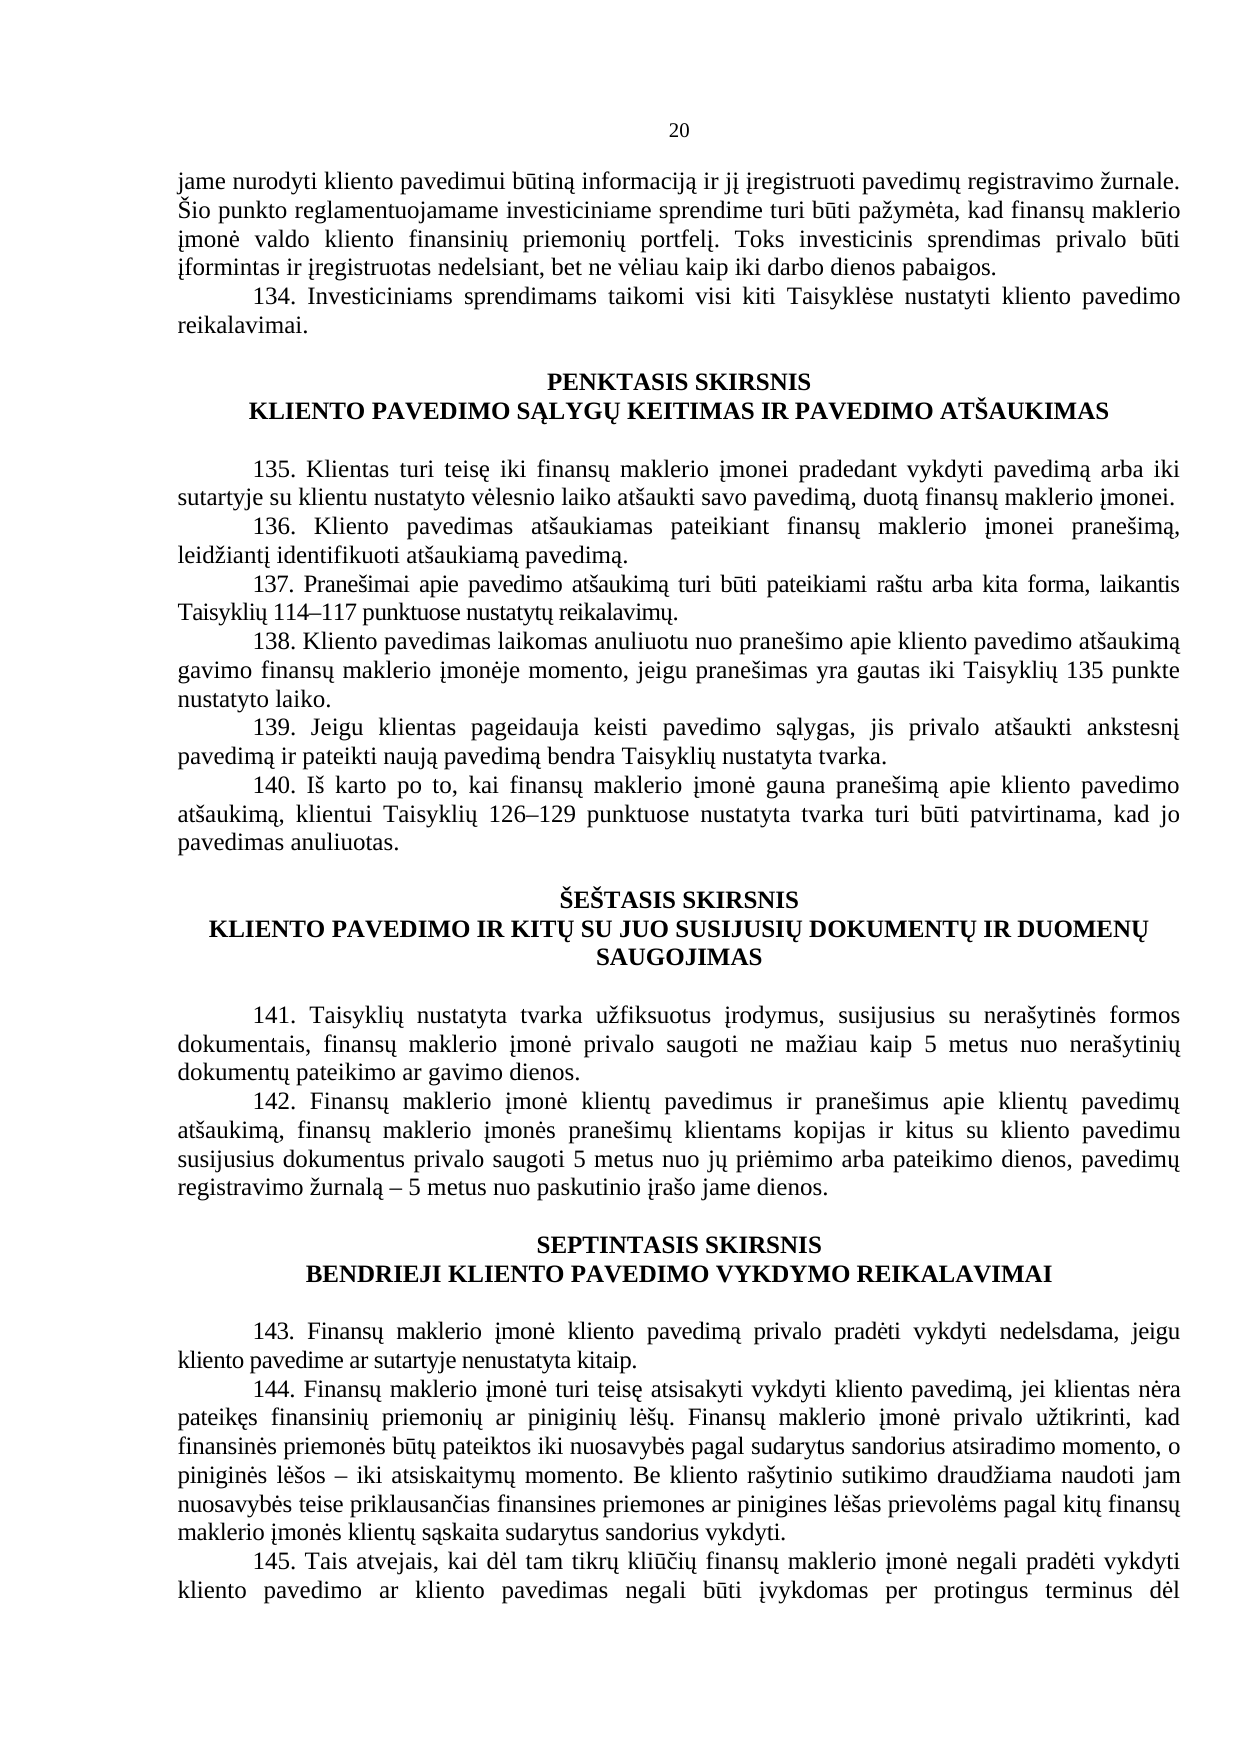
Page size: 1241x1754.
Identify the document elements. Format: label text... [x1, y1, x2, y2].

text PENKTASIS SKIRSNIS [177, 367, 1181, 396]
text 145. Tais atvejais, kai dėl tam tikrų kliūčių finansų maklerio įmonė negali pradėti vykdyti kliento pavedimo ar kliento pavedimas negali būti įvykdomas per protingus terminus dėl [177, 1546, 1181, 1604]
text 137. Pranešimai apie pavedimo atšaukimą turi būti pateikiami raštu arba kita forma, laikantis Taisyklių 114–117 punktuose nustatytų reikalavimų. [177, 569, 1181, 626]
text BENDRIEJI KLIENTO PAVEDIMO VYKDYMO REIKALAVIMAI [177, 1259, 1181, 1287]
text 142. Finansų maklerio įmonė klientų pavedimus ir pranešimus apie klientų pavedimų atšaukimą, finansų maklerio įmonės pranešimų klientams kopijas ir kitus su kliento pavedimu susijusius dokumentus privalo saugoti 5 metus nuo jų priėmimo arba pateikimo dienos, pavedimų registravimo žurnalą – 5 metus nuo paskutinio įrašo jame dienos. [177, 1086, 1181, 1201]
text 144. Finansų maklerio įmonė turi teisę atsisakyti vykdyti kliento pavedimą, jei klientas nėra pateikęs finansinių priemonių ar piniginių lėšų. Finansų maklerio įmonė privalo užtikrinti, kad finansinės priemonės būtų pateiktos iki nuosavybės pagal sudarytus sandorius atsiradimo momento, o piniginės lėšos – iki atsiskaitymų momento. Be kliento rašytinio sutikimo draudžiama naudoti jam nuosavybės teise priklausančias finansines priemones ar pinigines lėšas prievolėms pagal kitų finansų maklerio įmonės klientų sąskaita sudarytus sandorius vykdyti. [177, 1374, 1181, 1546]
text 141. Taisyklių nustatyta tvarka užfiksuotus įrodymus, susijusius su nerašytinės formos dokumentais, finansų maklerio įmonė privalo saugoti ne mažiau kaip 5 metus nuo nerašytinių dokumentų pateikimo ar gavimo dienos. [177, 1000, 1181, 1086]
text SEPTINTASIS SKIRSNIS [177, 1230, 1181, 1259]
text 134. Investiciniams sprendimams taikomi visi kiti Taisyklėse nustatyti kliento pavedimo reikalavimai. [177, 281, 1181, 339]
text 139. Jeigu klientas pageidauja keisti pavedimo sąlygas, jis privalo atšaukti ankstesnį pavedimą ir pateikti naują pavedimą bendra Taisyklių nustatyta tvarka. [177, 712, 1181, 770]
text 136. Kliento pavedimas atšaukiamas pateikiant finansų maklerio įmonei pranešimą, leidžiantį identifikuoti atšaukiamą pavedimą. [177, 511, 1181, 569]
text KLIENTO PAVEDIMO SĄLYGŲ KEITIMAS IR PAVEDIMO ATŠAUKIMAS [177, 396, 1181, 425]
text 135. Klientas turi teisę iki finansų maklerio įmonei pradedant vykdyti pavedimą arba iki sutartyje su klientu nustatyto vėlesnio laiko atšaukti savo pavedimą, duotą finansų maklerio įmonei. [177, 454, 1181, 511]
text ŠEŠTASIS SKIRSNIS [177, 885, 1181, 914]
text 140. Iš karto po to, kai finansų maklerio įmonė gauna pranešimą apie kliento pavedimo atšaukimą, klientui Taisyklių 126–129 punktuose nustatyta tvarka turi būti patvirtinama, kad jo pavedimas anuliuotas. [177, 770, 1181, 856]
text 143. Finansų maklerio įmonė kliento pavedimą privalo pradėti vykdyti nedelsdama, jeigu kliento pavedime ar sutartyje nenustatyta kitaip. [177, 1316, 1181, 1374]
text jame nurodyti kliento pavedimui būtiną informaciją ir jį įregistruoti pavedimų registravimo žurnale. Šio punkto reglamentuojamame investiciniame sprendime turi būti pažymėta, kad finansų maklerio įmonė valdo kliento finansinių priemonių portfelį. Toks investicinis sprendimas privalo būti įformintas ir įregistruotas nedelsiant, bet ne vėliau kaip iki darbo dienos pabaigos. [177, 166, 1181, 281]
text 138. Kliento pavedimas laikomas anuliuotu nuo pranešimo apie kliento pavedimo atšaukimą gavimo finansų maklerio įmonėje momento, jeigu pranešimas yra gautas iki Taisyklių 135 punkte nustatyto laiko. [177, 626, 1181, 712]
text KLIENTO PAVEDIMO IR KITŲ SU JUO SUSIJUSIŲ DOKUMENTŲ IR DUOMENŲ SAUGOJIMAS [177, 914, 1181, 971]
